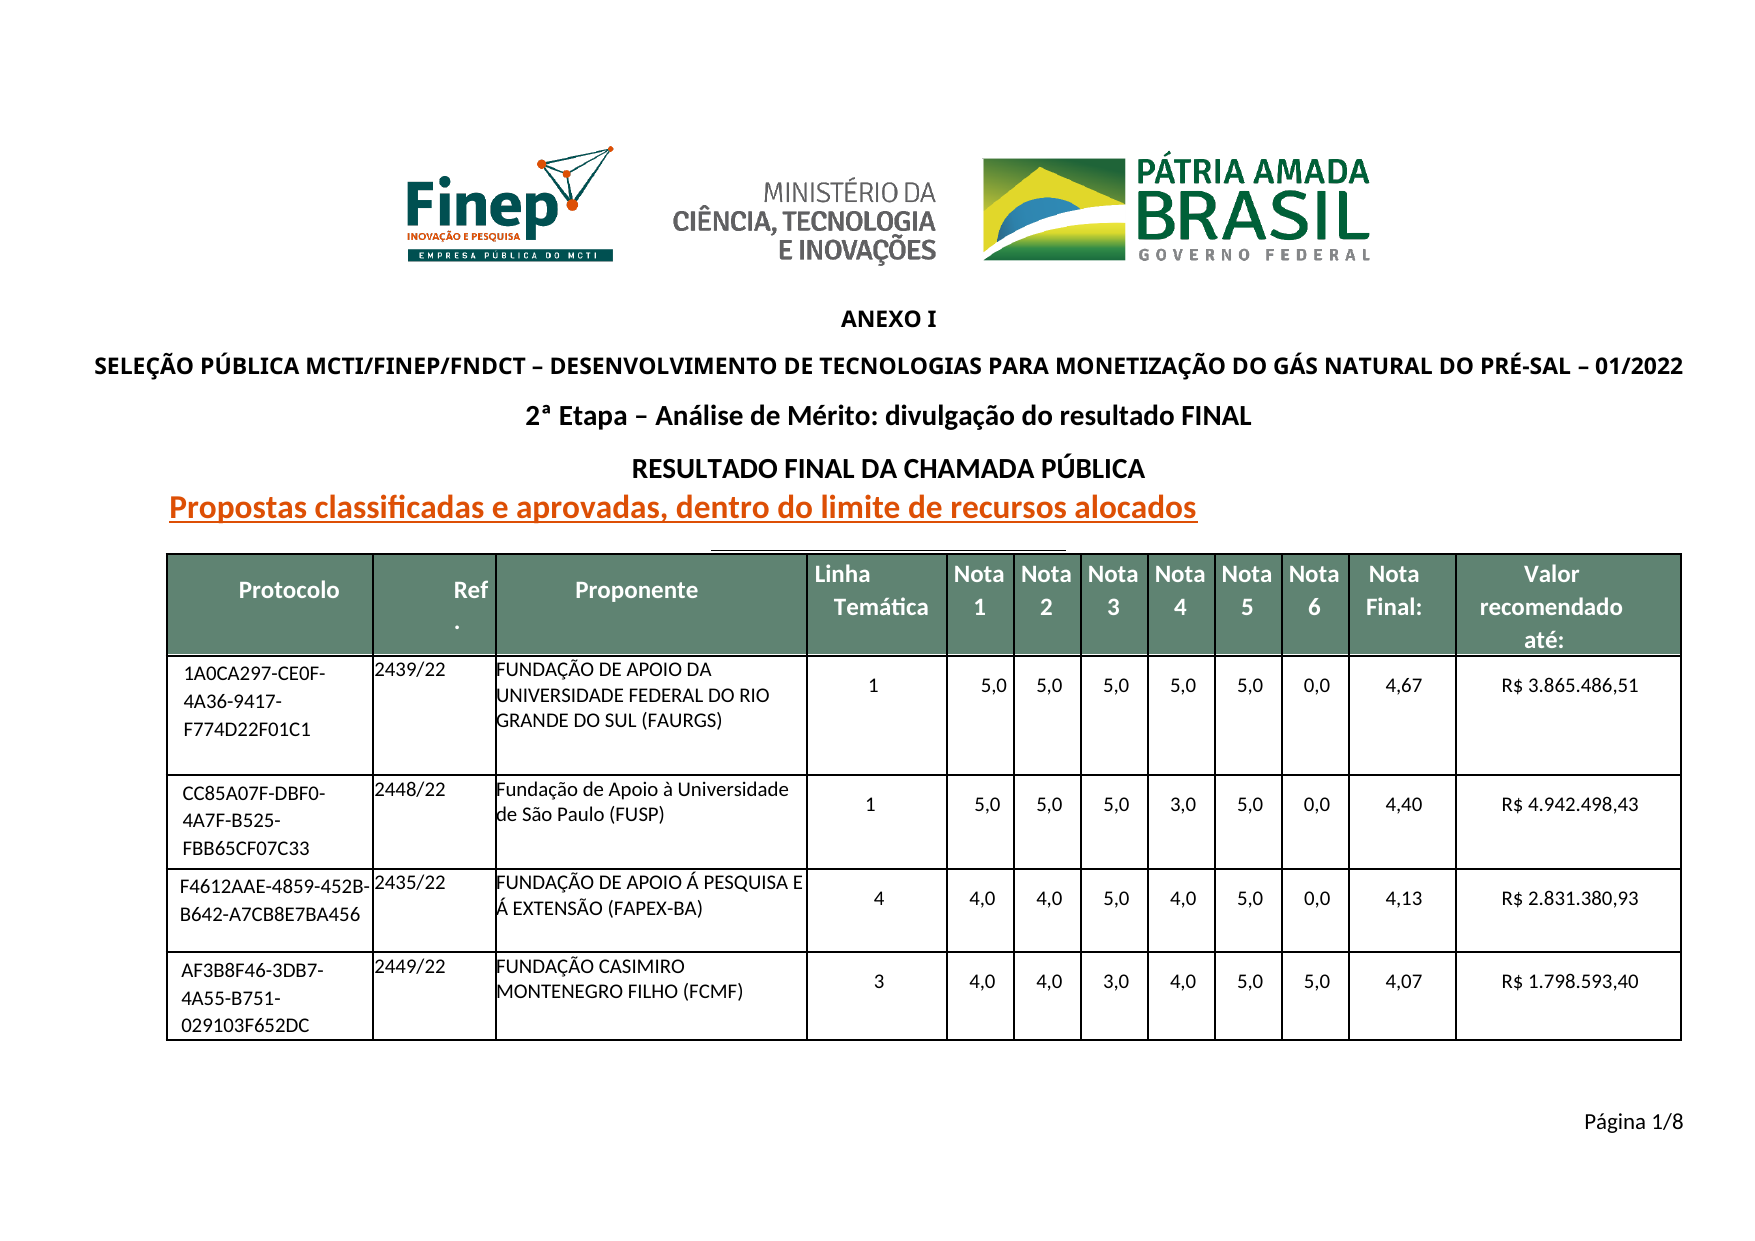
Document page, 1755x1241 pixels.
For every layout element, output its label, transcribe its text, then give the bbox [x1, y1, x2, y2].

table_cell 5,0 [1216, 953, 1281, 1038]
table_cell 5,0 [1015, 657, 1080, 774]
table_cell 4,0 [1149, 953, 1214, 1038]
table_header Nota Final: [1350, 555, 1455, 654]
table_cell 4,0 [1015, 870, 1080, 951]
table_cell 0,0 [1283, 776, 1348, 867]
table_cell 2448/22 [374, 776, 495, 867]
table_header Valor recomendado até: [1457, 555, 1680, 654]
table_header Nota 3 [1082, 555, 1147, 654]
table_cell 5,0 [1216, 870, 1281, 951]
table_cell 5,0 [1082, 776, 1147, 867]
table_cell 5,0 [1216, 776, 1281, 867]
table_cell 3,0 [1149, 776, 1214, 867]
table_cell 4,13 [1350, 870, 1455, 951]
table_cell 1 [808, 776, 946, 867]
table_cell 5,0 [1015, 776, 1080, 867]
table_header Nota 5 [1216, 555, 1281, 654]
table_cell 5,0 [1283, 953, 1348, 1038]
table_cell R$ 3.865.486,51 [1457, 657, 1680, 774]
table_cell 3 [808, 953, 946, 1038]
table_cell 4 [808, 870, 946, 951]
table_cell 5,0 [1149, 657, 1214, 774]
table_cell FUNDAÇÃO DE APOIO DA UNIVERSIDADE FEDERAL DO RIO GRANDE DO SUL (FAURGS) [497, 657, 806, 774]
table_cell 3,0 [1082, 953, 1147, 1038]
table_cell R$ 4.942.498,43 [1457, 776, 1680, 867]
table_cell R$ 1.798.593,40 [1457, 953, 1680, 1038]
table_cell 4,0 [1015, 953, 1080, 1038]
table_cell 2435/22 [374, 870, 495, 951]
table_cell 2439/22 [374, 657, 495, 774]
table_cell 5,0 [1082, 657, 1147, 774]
table_header Linha Temática [808, 555, 946, 654]
text Propostas classificadas e aprovadas, dentro do limite de recursos alocados [94, 486, 1683, 527]
table_cell 0,0 [1283, 870, 1348, 951]
table_cell 4,0 [948, 953, 1013, 1038]
table_header Nota 6 [1283, 555, 1348, 654]
table_cell 2449/22 [374, 953, 495, 1038]
table_cell AF3B8F46-3DB7-4A55-B751-029103F652DC [168, 953, 372, 1038]
table_cell F4612AAE-4859-452B-B642-A7CB8E7BA456 [168, 870, 372, 951]
table_cell FUNDAÇÃO CASIMIRO MONTENEGRO FILHO (FCMF) [497, 953, 806, 1038]
table_cell 0,0 [1283, 657, 1348, 774]
table_cell Fundação de Apoio à Universidade de São Paulo (FUSP) [497, 776, 806, 867]
table_cell 4,0 [1149, 870, 1214, 951]
table_cell 1A0CA297-CE0F-4A36-9417-F774D22F01C1 [168, 657, 372, 774]
table_header Ref. [374, 555, 495, 654]
table_cell 4,67 [1350, 657, 1455, 774]
table_header Nota 2 [1015, 555, 1080, 654]
table_cell 4,0 [948, 870, 1013, 951]
table_header Protocolo [168, 555, 372, 654]
table_cell 5,0 [948, 657, 1013, 774]
table_cell 5,0 [948, 776, 1013, 867]
table_cell 5,0 [1082, 870, 1147, 951]
table_header Nota 1 [948, 555, 1013, 654]
table_cell R$ 2.831.380,93 [1457, 870, 1680, 951]
table_cell 5,0 [1216, 657, 1281, 774]
table_cell CC85A07F-DBF0-4A7F-B525-FBB65CF07C33 [168, 776, 372, 867]
table_cell 1 [808, 657, 946, 774]
table_cell 4,07 [1350, 953, 1455, 1038]
table_header Proponente [497, 555, 806, 654]
table_header Nota 4 [1149, 555, 1214, 654]
table_cell 4,40 [1350, 776, 1455, 867]
table_cell FUNDAÇÃO DE APOIO Á PESQUISA E Á EXTENSÃO (FAPEX-BA) [497, 870, 806, 951]
